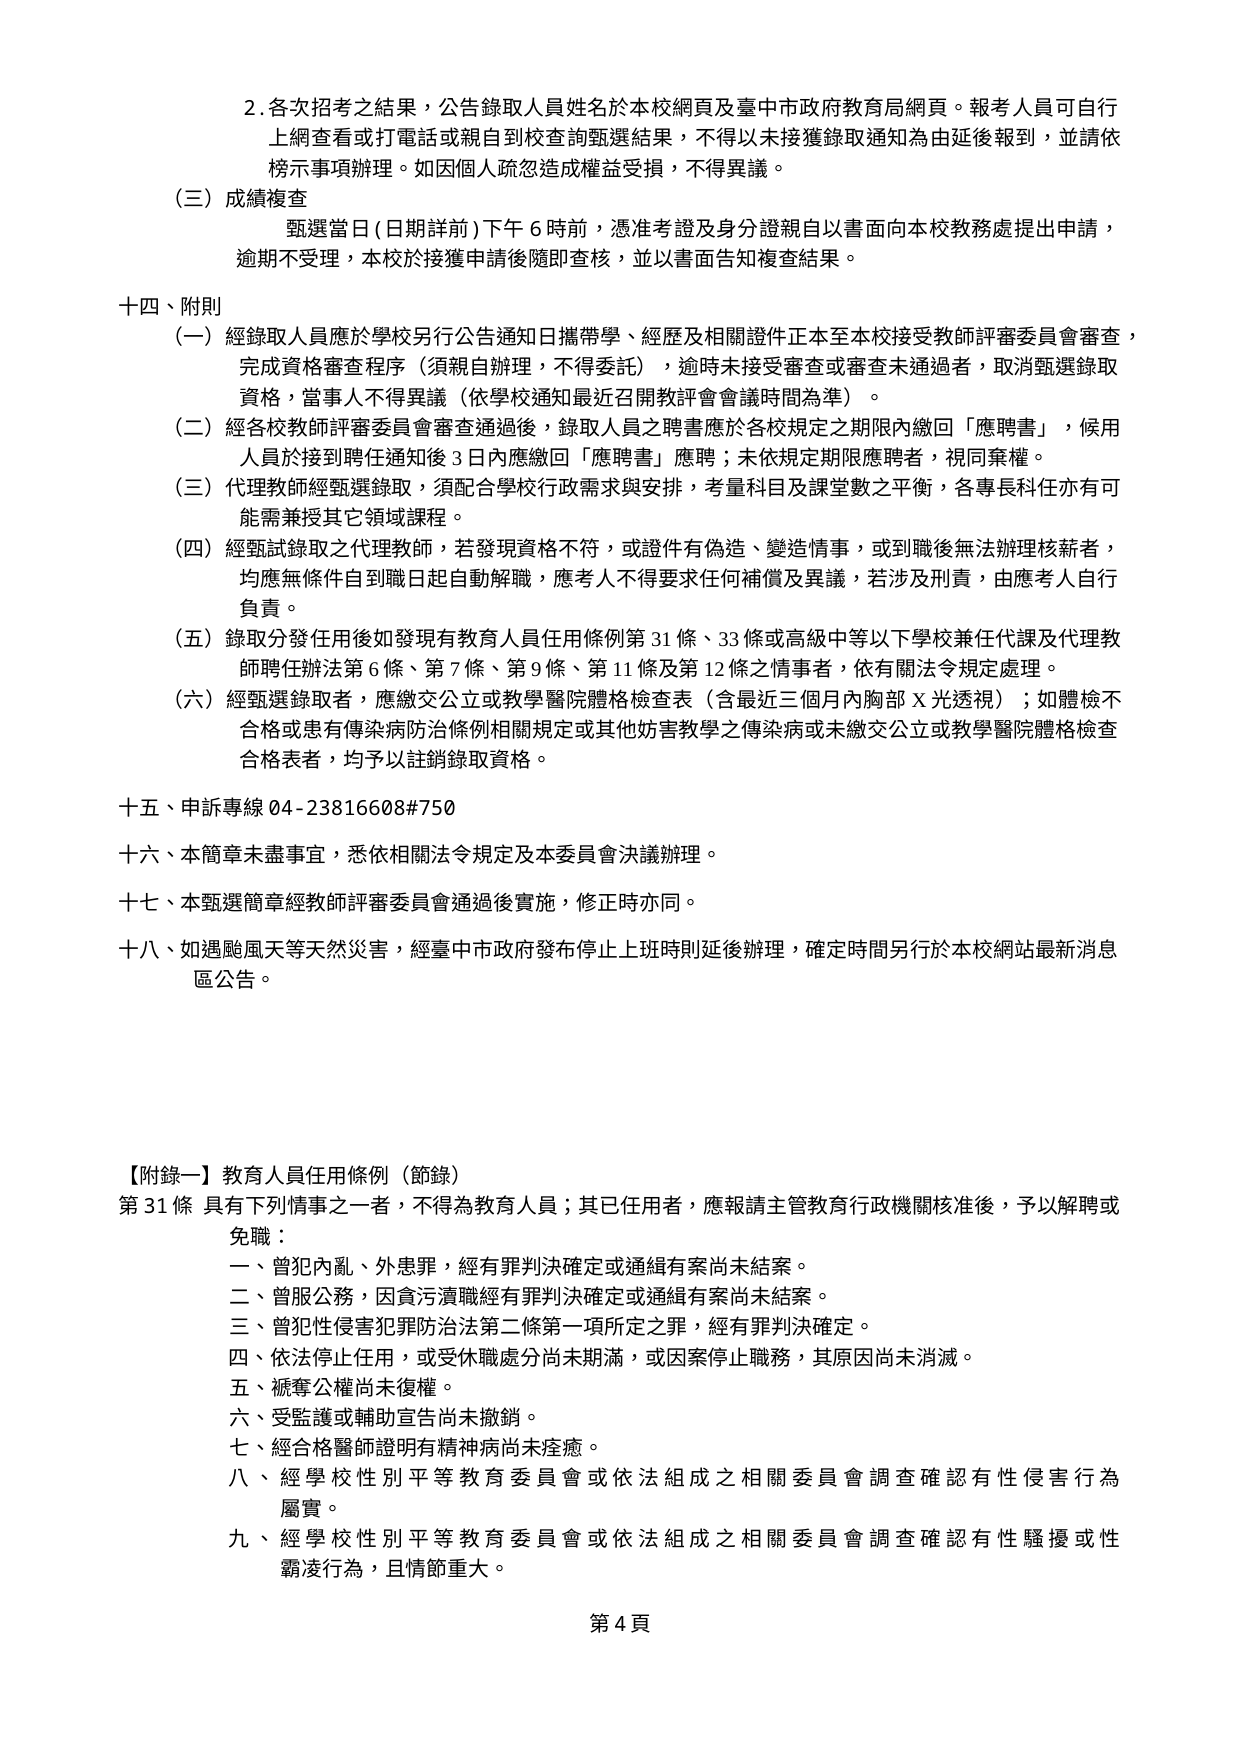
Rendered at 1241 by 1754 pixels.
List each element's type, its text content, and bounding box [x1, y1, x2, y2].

text （三）成績複查 [162, 182, 1122, 212]
text （四）經甄試錄取之代理教師，若發現資格不符，或證件有偽造、變造情事，或到職後無法辦理核薪者，均應無條件自到職日起自動解職，應考人不得要求任何補償及異議，若涉及刑責，由應考人自行負責。 [162, 532, 1122, 622]
text 七、經合格醫師證明有精神病尚未痊癒。 [118, 1431, 1122, 1462]
text 四、依法停止任用，或受休職處分尚未期滿，或因案停止職務，其原因尚未消滅。 [228, 1341, 1122, 1371]
text 九、經學校性別平等教育委員會或依法組成之相關委員會調查確認有性騷擾或性 霸凌行為，且情節重大。 [228, 1522, 1122, 1582]
text 十五、申訴專線04-23816608#750 [118, 791, 1122, 821]
text （五）錄取分發任用後如發現有教育人員任用條例第31條、33條或高級中等以下學校兼任代課及代理教師聘任辦法第6條、第7條、第9條、第11條及第12條之情事者，依有關法令規定處理。 [162, 622, 1122, 683]
text 五、褫奪公權尚未復權。 [118, 1371, 1122, 1401]
text （三）代理教師經甄選錄取，須配合學校行政需求與安排，考量科目及課堂數之平衡，各專長科任亦有可能需兼授其它領域課程。 [162, 471, 1122, 532]
text 十四、附則 [118, 290, 1122, 320]
text 一、曾犯內亂、外患罪，經有罪判決確定或通緝有案尚未結案。 [118, 1250, 1122, 1280]
text 六、受監護或輔助宣告尚未撤銷。 [118, 1401, 1122, 1431]
text 甄選當日(日期詳前)下午6時前，憑准考證及身分證親自以書面向本校教務處提出申請，逾期不受理，本校於接獲申請後隨即查核，並以書面告知複查結果。 [236, 212, 1122, 273]
text 【附錄一】教育人員任用條例（節錄） [118, 1159, 1122, 1189]
text （二）經各校教師評審委員會審查通過後，錄取人員之聘書應於各校規定之期限內繳回「應聘書」，候用人員於接到聘任通知後3日內應繳回「應聘書」應聘；未依規定期限應聘者，視同棄權。 [162, 411, 1122, 471]
text 二、曾服公務，因貪污瀆職經有罪判決確定或通緝有案尚未結案。 [118, 1280, 1122, 1311]
text 十八、如遇颱風天等天然災害，經臺中市政府發布停止上班時則延後辦理，確定時間另行於本校網站最新消息區公告。 [118, 933, 1122, 994]
text 第31條 具有下列情事之一者，不得為教育人員；其已任用者，應報請主管教育行政機關核准後，予以解聘或免職： [118, 1189, 1122, 1250]
text 八、經學校性別平等教育委員會或依法組成之相關委員會調查確認有性侵害行為 屬實。 [228, 1462, 1122, 1522]
text 十七、本甄選簡章經教師評審委員會通過後實施，修正時亦同。 [118, 886, 1122, 916]
text 三、曾犯性侵害犯罪防治法第二條第一項所定之罪，經有罪判決確定。 [118, 1311, 1122, 1341]
text （六）經甄選錄取者，應繳交公立或教學醫院體格檢查表（含最近三個月內胸部X光透視）；如體檢不合格或患有傳染病防治條例相關規定或其他妨害教學之傳染病或未繳交公立或教學醫院體格檢查合格表者，均予以註銷錄取資格。 [162, 683, 1122, 773]
text 十六、本簡章未盡事宜，悉依相關法令規定及本委員會決議辦理。 [118, 838, 1122, 868]
text 2.各次招考之結果，公告錄取人員姓名於本校網頁及臺中市政府教育局網頁。報考人員可自行上網查看或打電話或親自到校查詢甄選結果，不得以未接獲錄取通知為由延後報到，並請依榜示事項辦理。如因個人疏忽造成權益受損，不得異議。 [243, 91, 1122, 182]
text （一）經錄取人員應於學校另行公告通知日攜帶學、經歷及相關證件正本至本校接受教師評審委員會審查，完成資格審查程序（須親自辦理，不得委託），逾時未接受審查或審查未通過者，取消甄選錄取資格，當事人不得異議（依學校通知最近召開教評會會議時間為準）。 [162, 320, 1122, 411]
